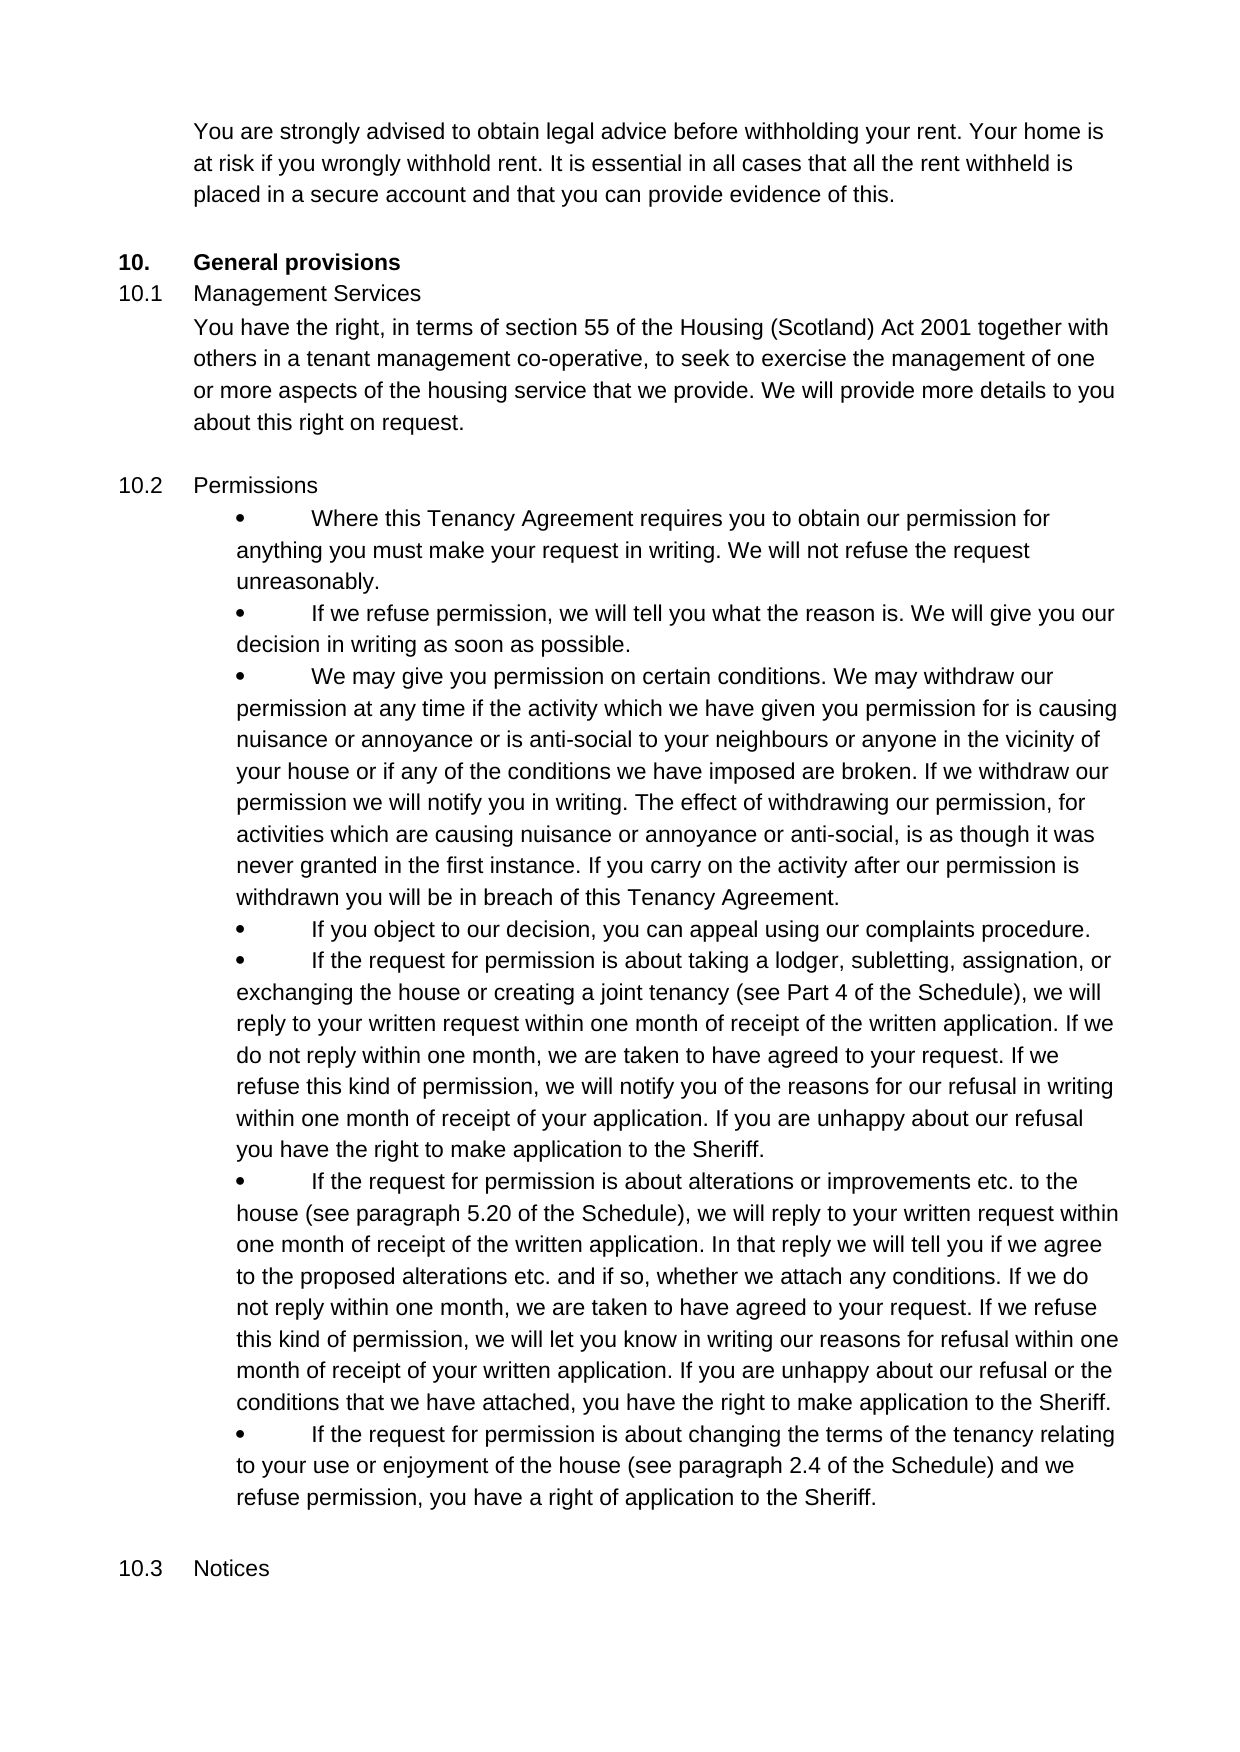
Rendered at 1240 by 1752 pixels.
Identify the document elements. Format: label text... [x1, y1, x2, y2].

subtitle 10. General provisions [118, 248, 1122, 275]
list If we refuse permission, we will tell you what the reason is. We will give you our decision in writing as soon as possible. [236, 600, 1122, 658]
list If the request for permission is about taking a lodger, subletting, assignation, or exchanging the house or creating a joint tenancy (see Part 4 of the Schedule), we will reply to your written request within one month of receipt of the written application. If we do not reply within one month, we are taken to have agreed to your request. If we refuse this kind of permission, we will notify you of the reasons for our refusal in writing within one month of receipt of your application. If you are unhappy about our refusal you have the right to make application to the Sheriff. [236, 947, 1122, 1163]
text You have the right, in terms of section 55 of the Housing (Scotland) Act 2001 together with others in a tenant management co-operative, to seek to exercise the management of one or more aspects of the housing service that we provide. We will provide more details to you about this right on request. [193, 314, 1122, 435]
list If you object to our decision, you can appeal using our complaints procedure. [236, 916, 1122, 942]
list Where this Tenancy Agreement requires you to obtain our permission for anything you must make your request in writing. We will not refuse the request unreasonably. [236, 505, 1122, 595]
text You are strongly advised to obtain legal advice before withholding your rent. Your home is at risk if you wrongly withhold rent. It is essential in all cases that all the rent withheld is placed in a secure account and that you can provide evidence of this. [193, 118, 1122, 208]
list If the request for permission is about alterations or improvements etc. to the house (see paragraph 5.20 of the Schedule), we will reply to your written request within one month of receipt of the written application. In that reply we will tell you if we agree to the proposed alterations etc. and if so, whether we attach any conditions. If we do not reply within one month, we are taken to have agreed to your request. If we refuse this kind of permission, we will let you know in writing our reasons for refusal within one month of receipt of your written application. If you are unhappy about our refusal or the conditions that we have attached, you have the right to make application to the Sheriff. [236, 1168, 1122, 1415]
text 10.1 Management Services [118, 280, 1122, 306]
text 10.2 Permissions [118, 472, 1122, 498]
text 10.3 Notices [118, 1555, 1122, 1582]
list If the request for permission is about changing the terms of the tenancy relating to your use or enjoyment of the house (see paragraph 2.4 of the Schedule) and we refuse permission, you have a right of application to the Sheriff. [236, 1421, 1122, 1510]
list We may give you permission on certain conditions. We may withdraw our permission at any time if the activity which we have given you permission for is causing nuisance or annoyance or is anti-social to your neighbours or anyone in the vicinity of your house or if any of the conditions we have imposed are broken. If we withdraw our permission we will notify you in writing. The effect of withdrawing our permission, for activities which are causing nuisance or annoyance or anti-social, is as though it was never granted in the first instance. If you carry on the activity after our permission is withdrawn you will be in breach of this Tenancy Agreement. [236, 663, 1122, 910]
